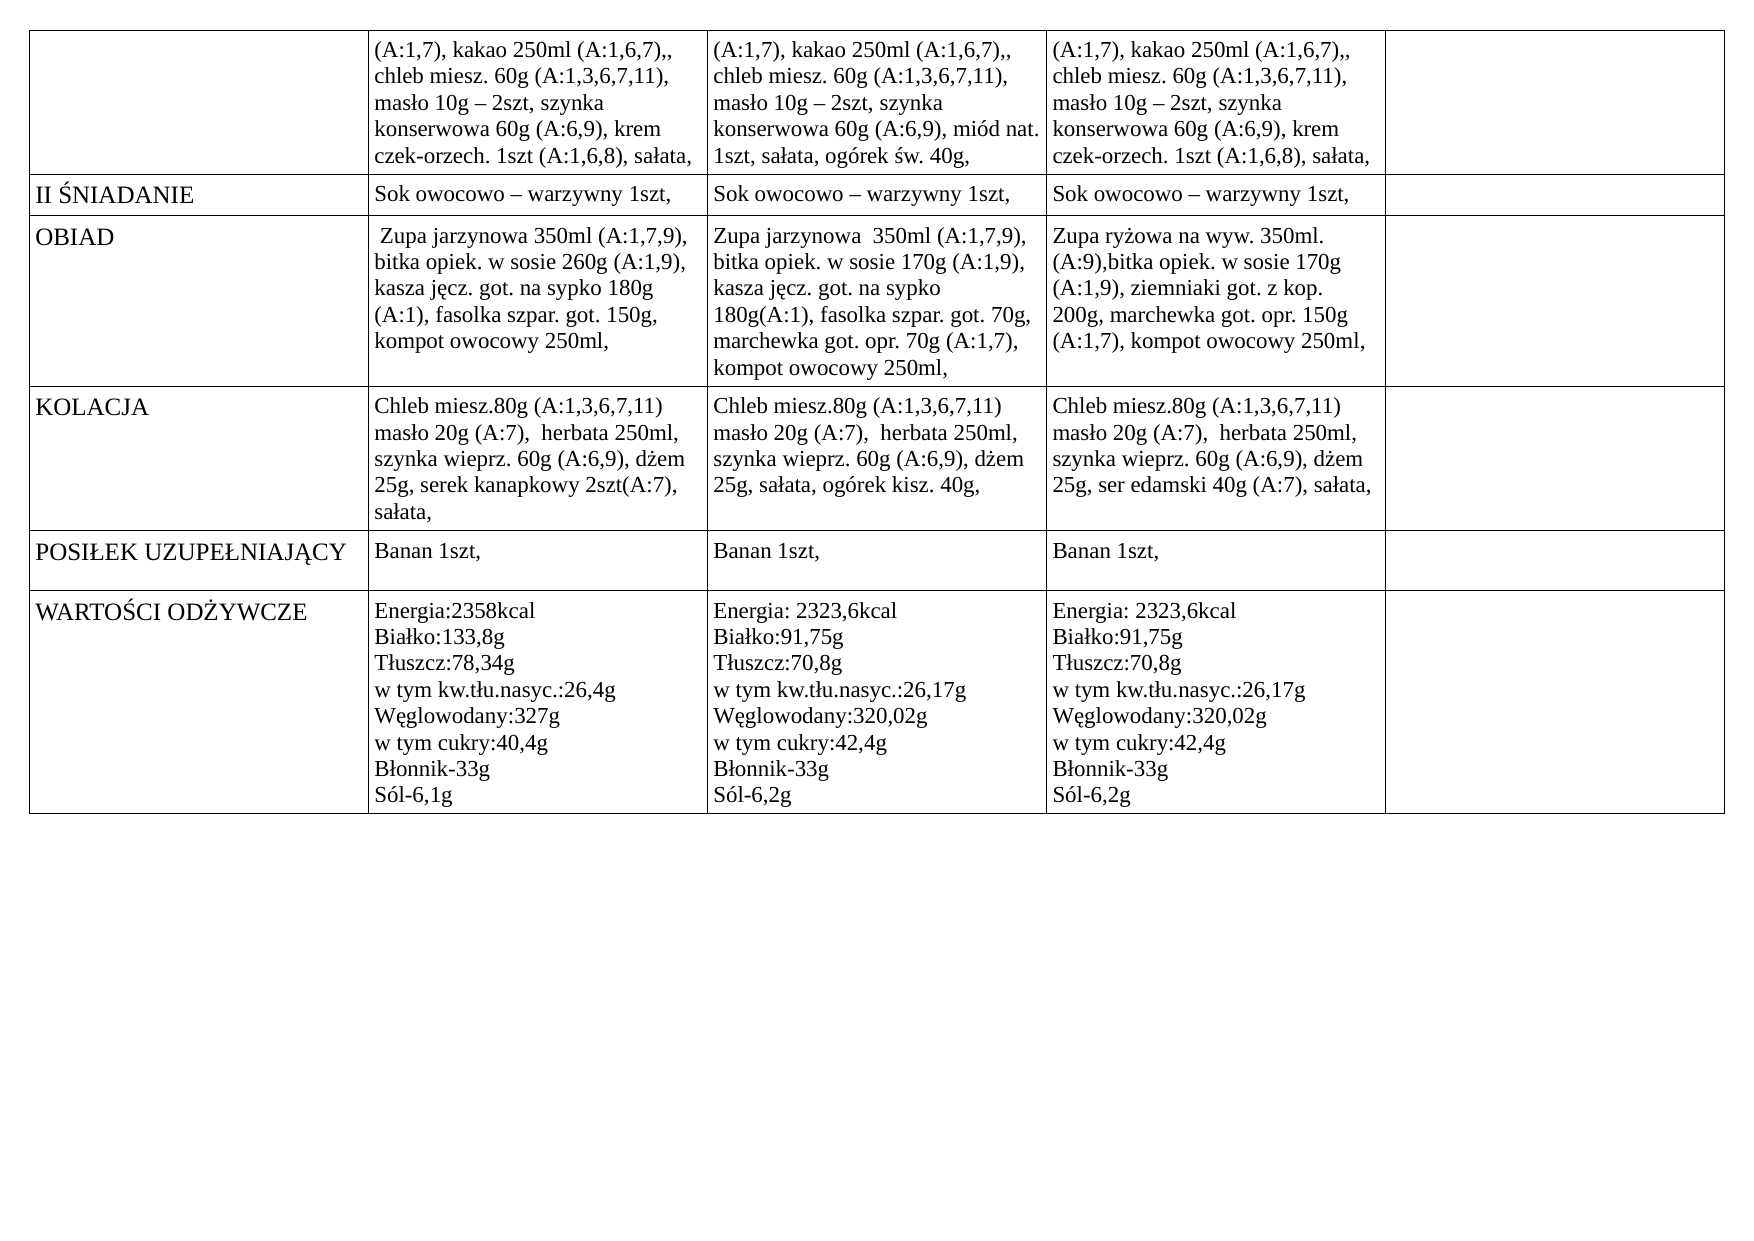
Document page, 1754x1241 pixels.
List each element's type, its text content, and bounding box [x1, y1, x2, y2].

table_cell Sok owocowo – warzywny 1szt, [1047, 175, 1385, 215]
table_cell Chleb miesz.80g (A:1,3,6,7,11) masło 20g (A:7), herbata 250ml, szynka wieprz. 60g (A:6,9), dżem 25g, serek kanapkowy 2szt(A:7), sałata, [369, 387, 707, 530]
table_cell (A:1,7), kakao 250ml (A:1,6,7),, chleb miesz. 60g (A:1,3,6,7,11), masło 10g – 2szt, szynka konserwowa 60g (A:6,9), krem czek-orzech. 1szt (A:1,6,8), sałata, [369, 31, 707, 174]
table_cell Chleb miesz.80g (A:1,3,6,7,11) masło 20g (A:7), herbata 250ml, szynka wieprz. 60g (A:6,9), dżem 25g, sałata, ogórek kisz. 40g, [708, 387, 1046, 530]
table_cell [1386, 387, 1724, 530]
table_cell Energia:2358kcal Białko:133,8g Tłuszcz:78,34g w tym kw.tłu.nasyc.:26,4g Węglowodany:327g w tym cukry:40,4g Błonnik-33g Sól-6,1g [369, 591, 707, 813]
table_cell (A:1,7), kakao 250ml (A:1,6,7),, chleb miesz. 60g (A:1,3,6,7,11), masło 10g – 2szt, szynka konserwowa 60g (A:6,9), miód nat. 1szt, sałata, ogórek św. 40g, [708, 31, 1046, 174]
table_cell KOLACJA [30, 387, 368, 530]
table_cell (A:1,7), kakao 250ml (A:1,6,7),, chleb miesz. 60g (A:1,3,6,7,11), masło 10g – 2szt, szynka konserwowa 60g (A:6,9), krem czek-orzech. 1szt (A:1,6,8), sałata, [1047, 31, 1385, 174]
table_cell Banan 1szt, [1047, 531, 1385, 590]
table_cell [1386, 216, 1724, 386]
table_cell POSIŁEK UZUPEŁNIAJĄCY [30, 531, 368, 590]
table_cell Energia: 2323,6kcal Białko:91,75g Tłuszcz:70,8g w tym kw.tłu.nasyc.:26,17g Węglowodany:320,02g w tym cukry:42,4g Błonnik-33g Sól-6,2g [1047, 591, 1385, 813]
table_cell Energia: 2323,6kcal Białko:91,75g Tłuszcz:70,8g w tym kw.tłu.nasyc.:26,17g Węglowodany:320,02g w tym cukry:42,4g Błonnik-33g Sól-6,2g [708, 591, 1046, 813]
table_cell [1386, 175, 1724, 215]
table_cell II ŚNIADANIE [30, 175, 368, 215]
table_cell Chleb miesz.80g (A:1,3,6,7,11) masło 20g (A:7), herbata 250ml, szynka wieprz. 60g (A:6,9), dżem 25g, ser edamski 40g (A:7), sałata, [1047, 387, 1385, 530]
table_cell Zupa jarzynowa 350ml (A:1,7,9), bitka opiek. w sosie 260g (A:1,9), kasza jęcz. got. na sypko 180g (A:1), fasolka szpar. got. 150g, kompot owocowy 250ml, [369, 216, 707, 386]
table_cell Banan 1szt, [369, 531, 707, 590]
table_cell Zupa ryżowa na wyw. 350ml. (A:9),bitka opiek. w sosie 170g (A:1,9), ziemniaki got. z kop. 200g, marchewka got. opr. 150g (A:1,7), kompot owocowy 250ml, [1047, 216, 1385, 386]
table_cell [1386, 31, 1724, 174]
table_cell Zupa jarzynowa 350ml (A:1,7,9), bitka opiek. w sosie 170g (A:1,9), kasza jęcz. got. na sypko 180g(A:1), fasolka szpar. got. 70g, marchewka got. opr. 70g (A:1,7), kompot owocowy 250ml, [708, 216, 1046, 386]
table_cell [30, 31, 368, 174]
table_cell Sok owocowo – warzywny 1szt, [708, 175, 1046, 215]
table_cell Sok owocowo – warzywny 1szt, [369, 175, 707, 215]
table_cell WARTOŚCI ODŻYWCZE [30, 591, 368, 813]
table_cell Banan 1szt, [708, 531, 1046, 590]
table_cell [1386, 591, 1724, 813]
table_cell [1386, 531, 1724, 590]
table_cell OBIAD [30, 216, 368, 386]
